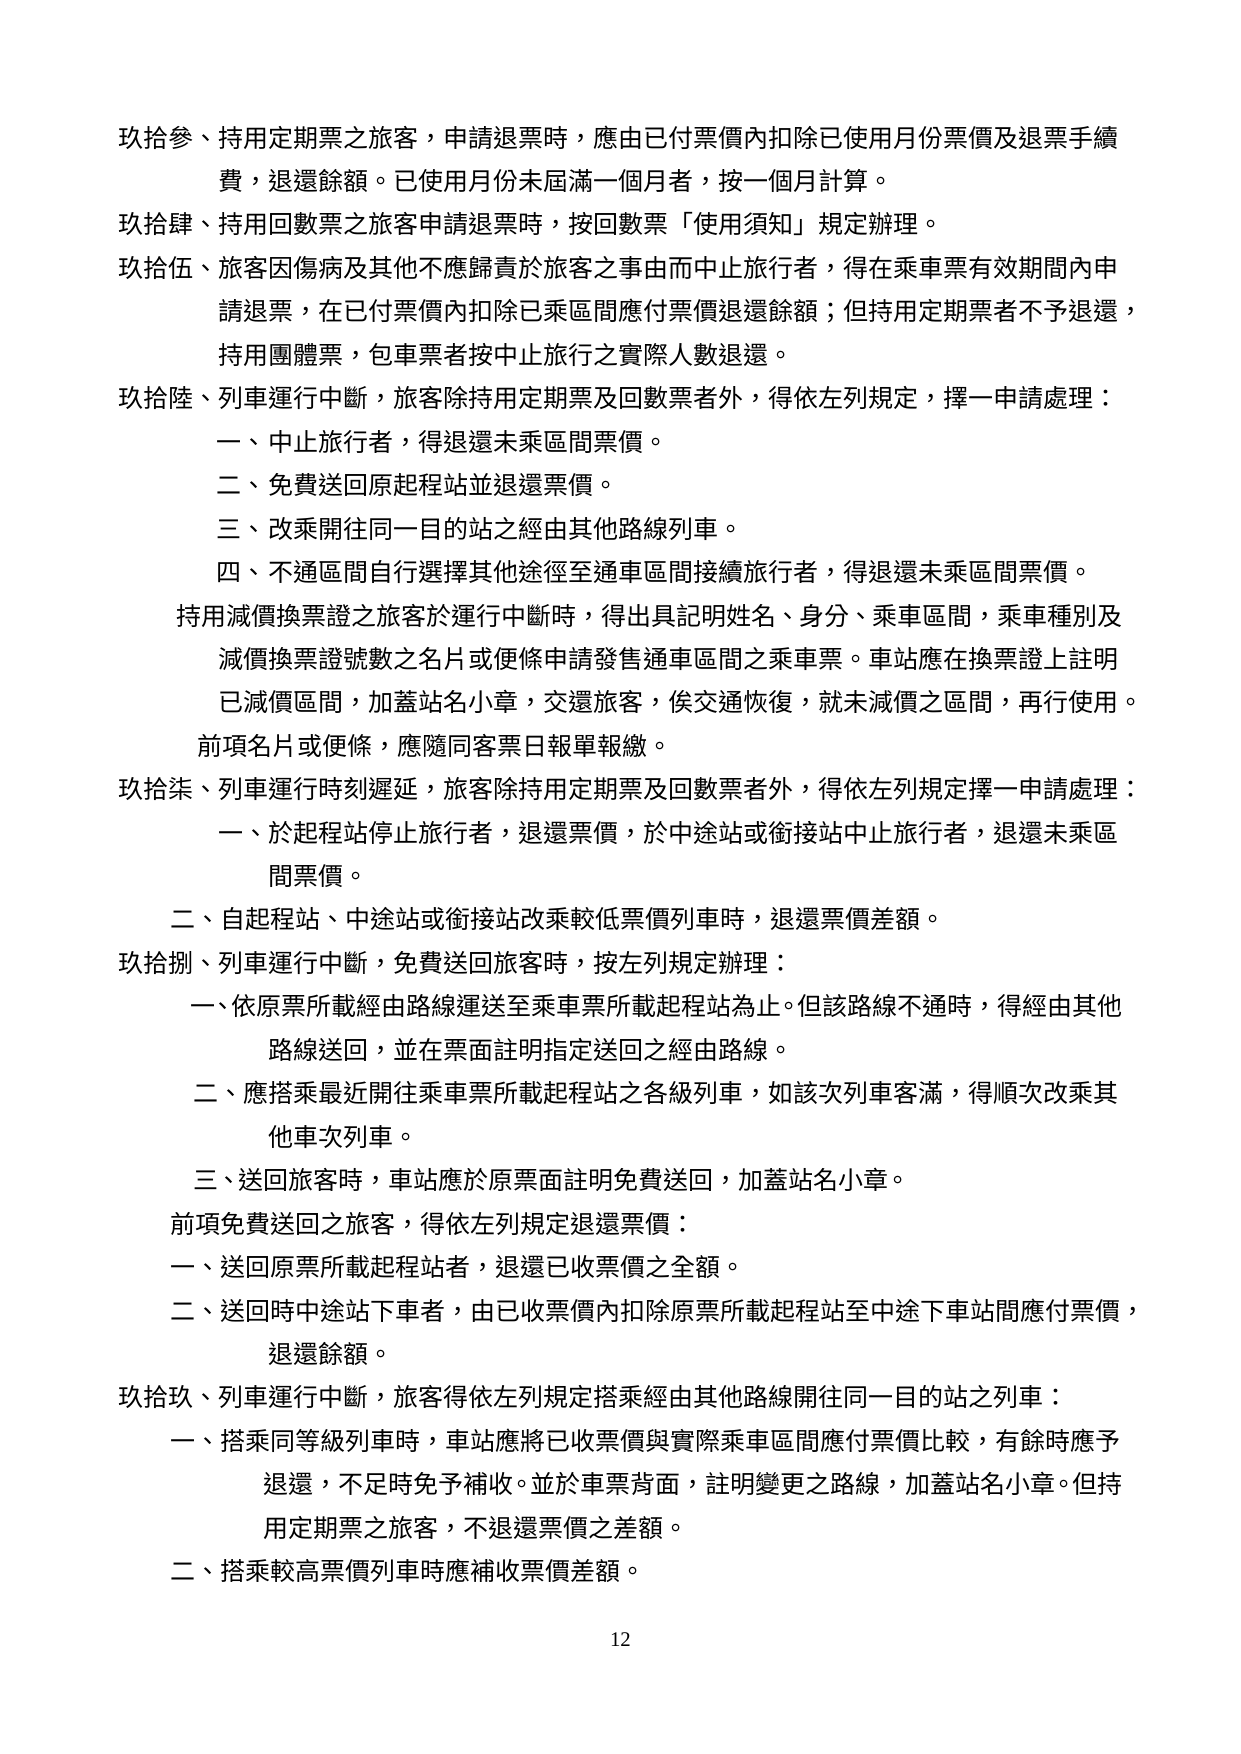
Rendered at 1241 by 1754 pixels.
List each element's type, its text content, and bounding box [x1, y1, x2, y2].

text 二、應搭乘最近開往乘車票所載起程站之各級列車，如該次列車客滿，得順次改乘其他車次列車。 [118, 1074, 1122, 1153]
text 玖拾參、持用定期票之旅客，申請退票時，應由已付票價內扣除已使用月份票價及退票手續費，退還餘額。已使用月份未屆滿一個月者，按一個月計算。 [118, 118, 1122, 198]
list 中止旅行者，得退還未乘區間票價。 [216, 422, 1122, 458]
text 一、搭乘同等級列車時，車站應將已收票價與實際乘車區間應付票價比較，有餘時應予退還，不足時免予補收。並於車票背面，註明變更之路線，加蓋站名小章。但持用定期票之旅客，不退還票價之差額。 [118, 1421, 1122, 1544]
text 玖拾玖、列車運行中斷，旅客得依左列規定搭乘經由其他路線開往同一目的站之列車： [118, 1378, 1122, 1414]
text 持用減價換票證之旅客於運行中斷時，得出具記明姓名、身分、乘車區間，乘車種別及減價換票證號數之名片或便條申請發售通車區間之乘車票。車站應在換票證上註明已減價區間，加蓋站名小章，交還旅客，俟交通恢復，就未減價之區間，再行使用。 [131, 596, 1122, 719]
text 二、送回時中途站下車者，由已收票價內扣除原票所載起程站至中途下車站間應付票價，退還餘額。 [118, 1291, 1122, 1371]
text 二、搭乘較高票價列車時應補收票價差額。 [118, 1552, 1122, 1588]
list 免費送回原起程站並退還票價。 [216, 466, 1122, 502]
text 一、依原票所載經由路線運送至乘車票所載起程站為止。但該路線不通時，得經由其他路線送回，並在票面註明指定送回之經由路線。 [118, 987, 1122, 1067]
text 玖拾伍、旅客因傷病及其他不應歸責於旅客之事由而中止旅行者，得在乘車票有效期間內申請退票，在已付票價內扣除已乘區間應付票價退還餘額；但持用定期票者不予退還，持用團體票，包車票者按中止旅行之實際人數退還。 [118, 248, 1122, 372]
text 玖拾肆、持用回數票之旅客申請退票時，按回數票「使用須知」規定辦理。 [118, 205, 1122, 241]
text 一、於起程站停止旅行者，退還票價，於中途站或銜接站中止旅行者，退還未乘區間票價。 [218, 813, 1122, 893]
text 玖拾陸、列車運行中斷，旅客除持用定期票及回數票者外，得依左列規定，擇一申請處理： [118, 379, 1134, 415]
text 二、自起程站、中途站或銜接站改乘較低票價列車時，退還票價差額。 [118, 900, 1172, 936]
list 不通區間自行選擇其他途徑至通車區間接續旅行者，得退還未乘區間票價。 [216, 552, 1122, 589]
text 前項免費送回之旅客，得依左列規定退還票價： [118, 1204, 1122, 1240]
text 玖拾柒、列車運行時刻遲延，旅客除持用定期票及回數票者外，得依左列規定擇一申請處理： [118, 770, 1122, 806]
text 三、送回旅客時，車站應於原票面註明免費送回，加蓋站名小章。 [118, 1161, 1122, 1197]
list 改乘開往同一目的站之經由其他路線列車。 [216, 509, 1122, 545]
text 一、送回原票所載起程站者，退還已收票價之全額。 [118, 1247, 1122, 1284]
text 前項名片或便條，應隨同客票日報單報繳。 [131, 726, 1122, 762]
text 玖拾捌、列車運行中斷，免費送回旅客時，按左列規定辦理： [118, 943, 1122, 980]
